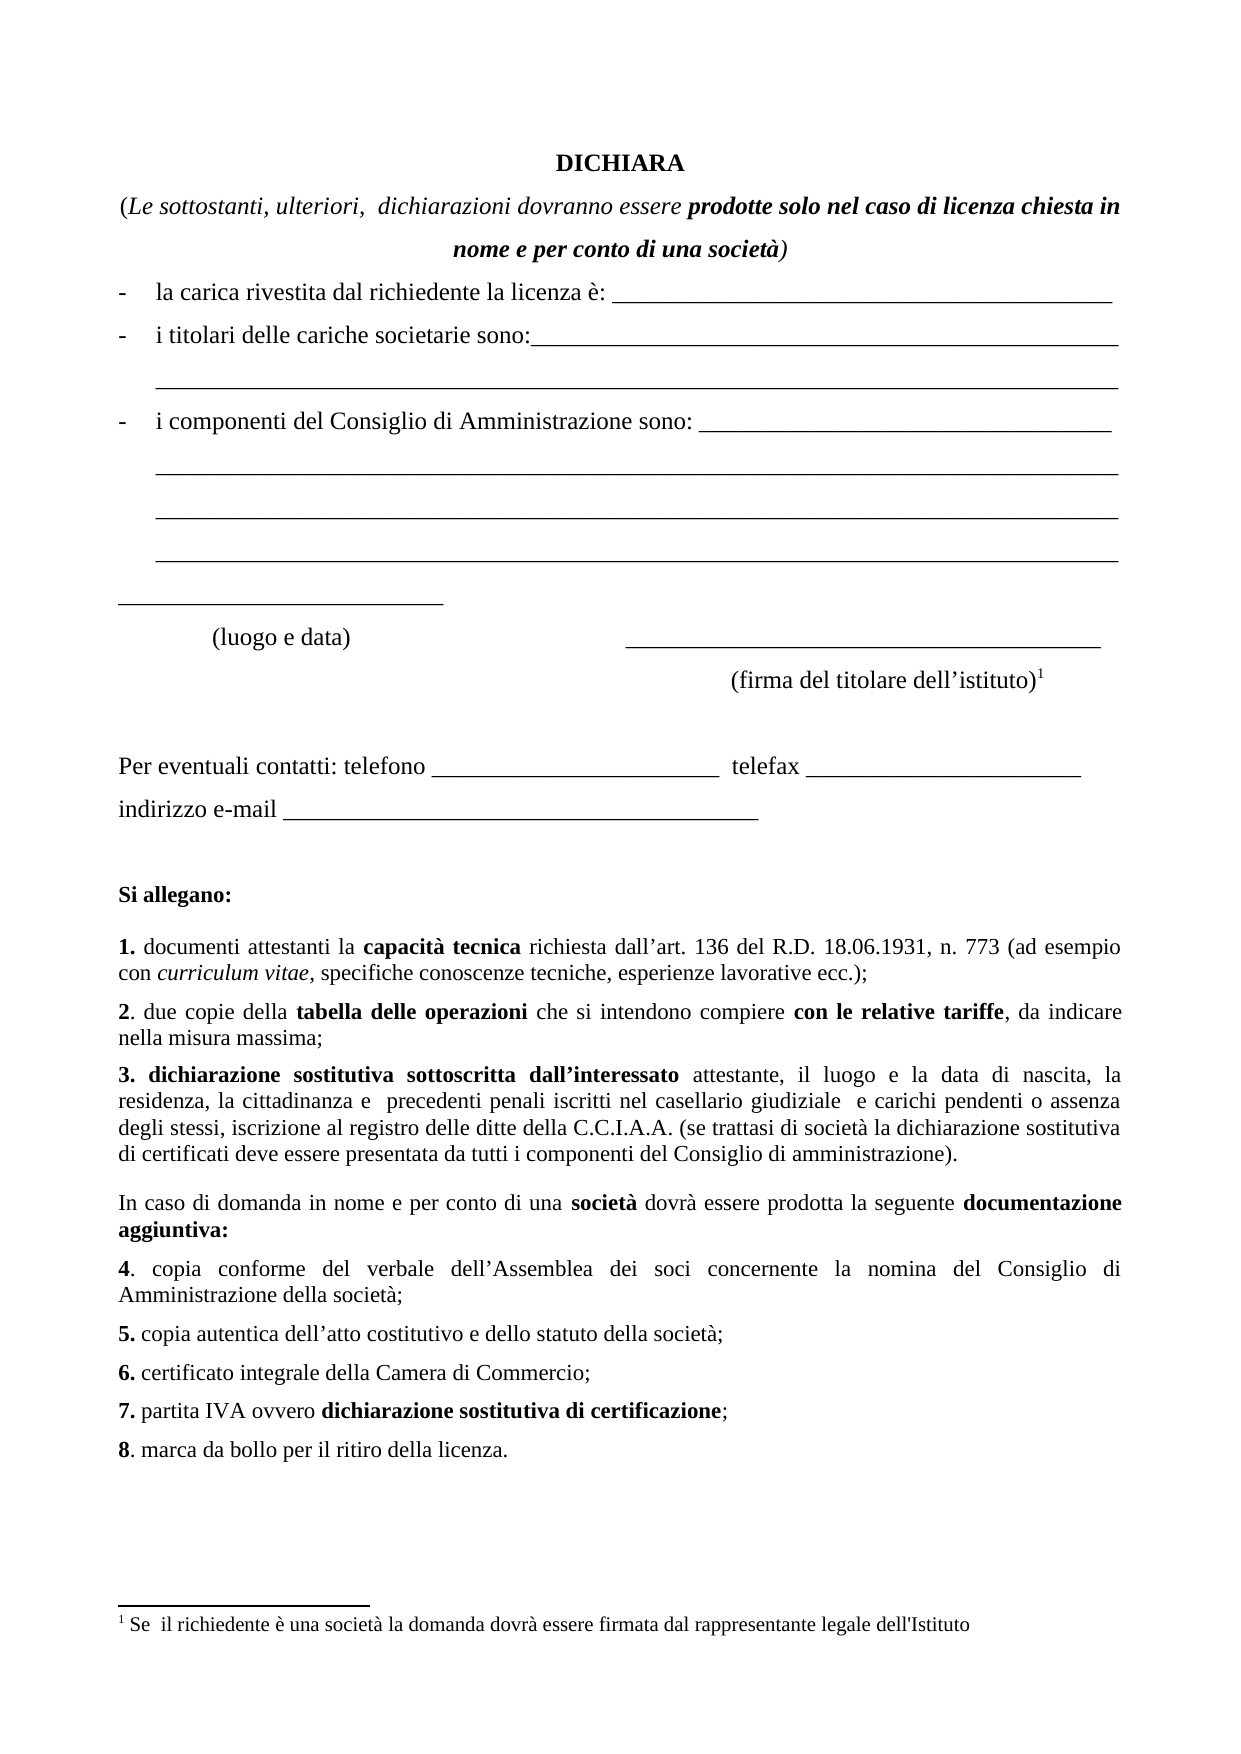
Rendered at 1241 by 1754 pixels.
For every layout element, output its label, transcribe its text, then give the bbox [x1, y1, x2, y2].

text _____________________________________________________________________________ [156, 449, 1122, 478]
text DICHIARA [118, 148, 1122, 176]
text __________________________ [118, 579, 1122, 608]
text Se il richiedente è una società la domanda dovrà essere firmata dal rappresentante legale dell'Istituto [118, 1612, 1122, 1636]
text 4. copia conforme del verbale dell’Assemblea dei soci concernente la nomina del Consiglio di Amministrazione della società; [118, 1255, 1122, 1307]
list la carica rivestita dal richiedente la licenza è: ________________________________________ [118, 277, 1122, 306]
text _____________________________________________________________________________ [156, 363, 1122, 392]
text Per eventuali contatti: telefono _______________________ telefax ______________________ [118, 751, 1122, 780]
text _____________________________________________________________________________ [156, 493, 1122, 521]
text 2. due copie della tabella delle operazioni che si intendono compiere con le relative tariffe, da indicare nella misura massima; [118, 998, 1122, 1051]
text 8. marca da bollo per il ritiro della licenza. [118, 1436, 1122, 1463]
text 1. documenti attestanti la capacità tecnica richiesta dall’art. 136 del R.D. 18.06.1931, n. 773 (ad esempio con curriculum vitae, specifiche conoscenze tecniche, esperienze lavorative ecc.); [118, 933, 1122, 986]
text (luogo e data) ______________________________________ [118, 622, 1122, 651]
text 3. dichiarazione sostitutiva sottoscritta dall’interessato attestante, il luogo e la data di nascita, la residenza, la cittadinanza e precedenti penali iscritti nel casellario giudiziale e carichi pendenti o assenza degli stessi, iscrizione al registro delle ditte della C.C.I.A.A. (se trattasi di società la dichiarazione sostitutiva di certificati deve essere presentata da tutti i componenti del Consiglio di amministrazione). [118, 1061, 1122, 1167]
text _____________________________________________________________________________ [156, 536, 1122, 564]
text 6. certificato integrale della Camera di Commercio; [118, 1359, 1122, 1385]
list i componenti del Consiglio di Amministrazione sono: _________________________________ [118, 406, 1122, 435]
text 7. partita IVA ovvero dichiarazione sostitutiva di certificazione; [118, 1398, 1122, 1424]
text In caso di domanda in nome e per conto di una società dovrà essere prodotta la seguente documentazione aggiuntiva: [118, 1189, 1122, 1242]
list i titolari delle cariche societarie sono:_______________________________________________ [118, 320, 1122, 349]
text (Le sottostanti, ulteriori, dichiarazioni dovranno essere prodotte solo nel caso di licenza chiesta in nome e per conto di una società) [118, 191, 1122, 263]
text 5. copia autentica dell’atto costitutivo e dello statuto della società; [118, 1320, 1122, 1346]
text indirizzo e-mail ______________________________________ [118, 794, 1122, 823]
text Si allegano: [118, 881, 1122, 907]
text (firma del titolare dell’istituto) [118, 665, 1122, 694]
